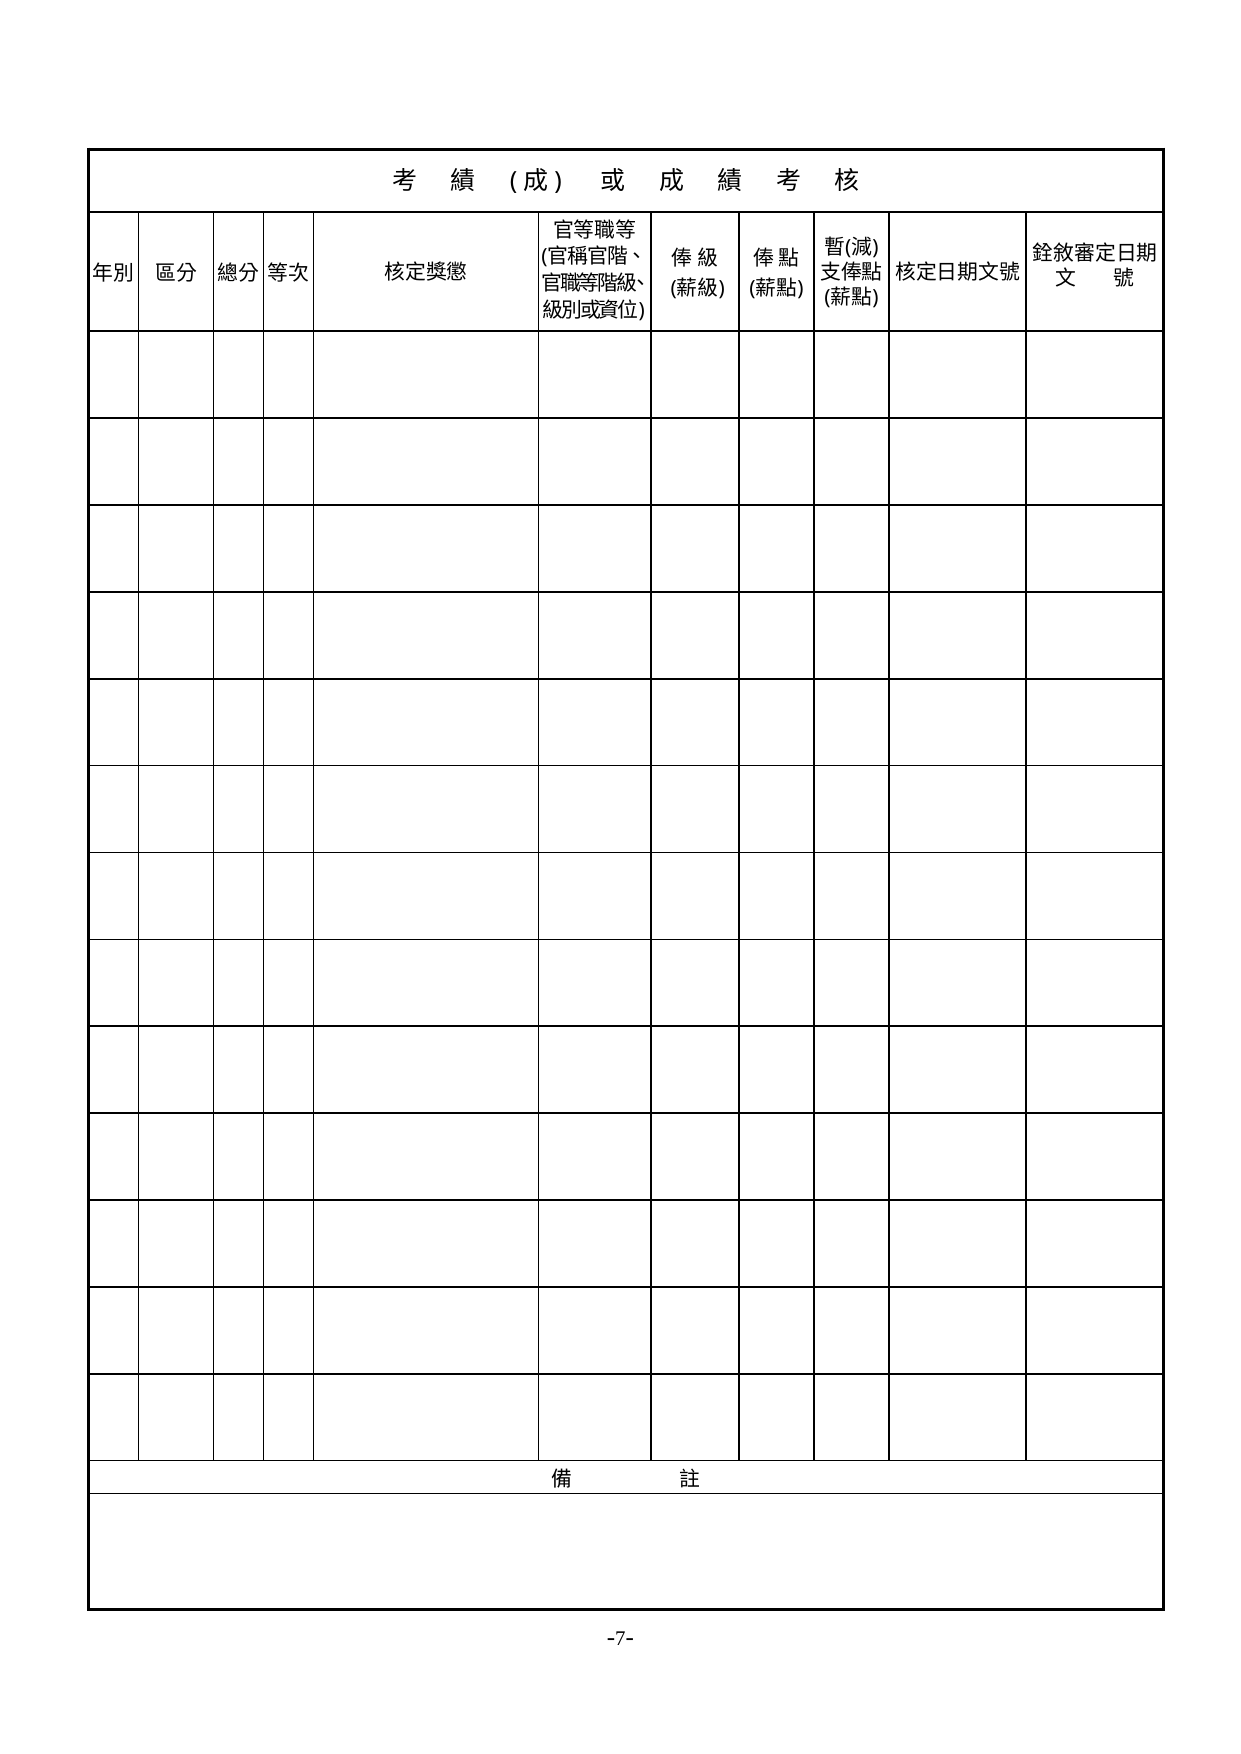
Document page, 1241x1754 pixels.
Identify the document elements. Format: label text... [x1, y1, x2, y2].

table_cell [539, 1375, 650, 1460]
table_cell [264, 1201, 313, 1286]
table_cell [90, 332, 138, 417]
table_cell [264, 853, 313, 938]
table_cell [139, 506, 213, 591]
table_cell [539, 506, 650, 591]
table_cell [1027, 419, 1162, 504]
table_cell [1027, 853, 1162, 938]
table_cell [652, 506, 738, 591]
table_cell 俸 級 (薪級) [652, 213, 738, 330]
table_cell [890, 419, 1025, 504]
table_cell [314, 506, 538, 591]
table_cell [815, 593, 888, 678]
table_cell [139, 853, 213, 938]
table_cell [539, 940, 650, 1025]
table_cell [264, 593, 313, 678]
table_cell 總分 [214, 213, 263, 330]
table_cell 區分 [139, 213, 213, 330]
table_cell [539, 1114, 650, 1199]
table_cell [314, 332, 538, 417]
table_cell [264, 506, 313, 591]
table_cell [214, 1288, 263, 1373]
table_cell [740, 853, 813, 938]
table_cell [740, 419, 813, 504]
table_cell [314, 419, 538, 504]
table_cell [890, 1201, 1025, 1286]
table_cell [652, 766, 738, 852]
table_cell [652, 680, 738, 765]
table_cell [740, 766, 813, 852]
table_cell [815, 680, 888, 765]
table_cell [314, 593, 538, 678]
table_cell [652, 1114, 738, 1199]
table_cell [214, 506, 263, 591]
table_cell [815, 419, 888, 504]
table_cell [539, 1288, 650, 1373]
table_cell [740, 1027, 813, 1112]
table_cell [90, 419, 138, 504]
table_cell [815, 853, 888, 938]
table_cell [890, 680, 1025, 765]
table_cell [90, 940, 138, 1025]
table_cell [1027, 593, 1162, 678]
table_cell [214, 766, 263, 852]
table_cell [214, 853, 263, 938]
table_cell [1027, 1114, 1162, 1199]
table_cell [1027, 1288, 1162, 1373]
table_cell [90, 1201, 138, 1286]
table_cell [815, 1288, 888, 1373]
table_cell [139, 1114, 213, 1199]
table_cell [890, 1288, 1025, 1373]
table_cell [815, 1114, 888, 1199]
table_cell [815, 1375, 888, 1460]
table_cell [314, 1375, 538, 1460]
table_cell [314, 1288, 538, 1373]
table_cell [214, 680, 263, 765]
table_cell [740, 1201, 813, 1286]
table_cell [890, 506, 1025, 591]
table_cell 年別 [90, 213, 138, 330]
table_cell 銓敘審定日期文 號 [1027, 213, 1162, 330]
table_cell [90, 1114, 138, 1199]
table_cell [815, 766, 888, 852]
table_cell [214, 1201, 263, 1286]
table_cell [539, 1027, 650, 1112]
table_cell [90, 593, 138, 678]
table_cell [139, 1288, 213, 1373]
table_cell 備 註 [90, 1461, 1162, 1493]
table_cell [740, 593, 813, 678]
table_cell [264, 680, 313, 765]
table_cell [139, 680, 213, 765]
table_cell [264, 1114, 313, 1199]
table_cell [890, 940, 1025, 1025]
table_cell [740, 506, 813, 591]
table_cell [139, 419, 213, 504]
table_cell [90, 1375, 138, 1460]
table_cell 核定日期文號 [890, 213, 1025, 330]
table_cell [90, 506, 138, 591]
table_cell [264, 940, 313, 1025]
table_cell [652, 1288, 738, 1373]
table_cell [815, 1027, 888, 1112]
table_cell [740, 1288, 813, 1373]
table_cell [890, 593, 1025, 678]
table_cell [539, 853, 650, 938]
table_cell [139, 332, 213, 417]
table_cell [1027, 1375, 1162, 1460]
table_cell [264, 419, 313, 504]
table_cell [139, 766, 213, 852]
table_cell [890, 1114, 1025, 1199]
table_cell [264, 1375, 313, 1460]
table_cell [815, 506, 888, 591]
table_cell [314, 940, 538, 1025]
table_cell [90, 1027, 138, 1112]
table_cell [740, 680, 813, 765]
table_cell [652, 853, 738, 938]
table_cell [740, 332, 813, 417]
table_cell [1027, 766, 1162, 852]
table_cell [90, 766, 138, 852]
table_cell [890, 1027, 1025, 1112]
table_cell [139, 940, 213, 1025]
table_cell [890, 853, 1025, 938]
table_cell [740, 940, 813, 1025]
table_cell [539, 332, 650, 417]
table_cell [652, 419, 738, 504]
table_cell [90, 1288, 138, 1373]
table_cell 俸 點(薪點) [740, 213, 813, 330]
table_cell [264, 766, 313, 852]
table_cell [815, 332, 888, 417]
table_cell [139, 1201, 213, 1286]
table_cell [214, 1375, 263, 1460]
table_cell [539, 766, 650, 852]
table_cell [539, 593, 650, 678]
table_cell [214, 1114, 263, 1199]
table_cell [1027, 506, 1162, 591]
table_cell [264, 1288, 313, 1373]
table_cell [314, 766, 538, 852]
table_cell [740, 1375, 813, 1460]
table_cell [90, 853, 138, 938]
table_cell [890, 1375, 1025, 1460]
table_cell [815, 940, 888, 1025]
table_cell [815, 1201, 888, 1286]
table_cell [214, 940, 263, 1025]
table_cell [1027, 1027, 1162, 1112]
table_cell [652, 332, 738, 417]
table_cell [139, 1375, 213, 1460]
table_cell [90, 680, 138, 765]
table_cell [264, 332, 313, 417]
table_cell [652, 1201, 738, 1286]
table_cell [314, 680, 538, 765]
table_cell [314, 853, 538, 938]
table_cell [214, 1027, 263, 1112]
table_cell [214, 593, 263, 678]
table_cell [139, 1027, 213, 1112]
table_cell [1027, 332, 1162, 417]
table_cell [652, 1027, 738, 1112]
table_cell 官等職等 (官稱官階、 官職等階級、 級別或資位) [539, 213, 650, 330]
table_cell [1027, 1201, 1162, 1286]
table_cell [1027, 680, 1162, 765]
table_cell [539, 680, 650, 765]
table_cell [652, 1375, 738, 1460]
table_cell [214, 332, 263, 417]
table_cell [740, 1114, 813, 1199]
table_cell [890, 766, 1025, 852]
table_cell 暫(減)支俸點(薪點) [815, 213, 888, 330]
table_cell [314, 1201, 538, 1286]
table_cell [652, 593, 738, 678]
table_cell [264, 1027, 313, 1112]
table_cell [890, 332, 1025, 417]
table_cell [139, 593, 213, 678]
table_cell [314, 1114, 538, 1199]
table_cell [539, 1201, 650, 1286]
table_cell [314, 1027, 538, 1112]
table_cell [539, 419, 650, 504]
table_cell [1027, 940, 1162, 1025]
table_cell [652, 940, 738, 1025]
table_cell 等次 [264, 213, 313, 330]
table_cell 核定獎懲 [314, 213, 538, 330]
table_cell [90, 1494, 1162, 1608]
table_cell [214, 419, 263, 504]
table_header 考 績 ( 成 ) 或 成 績 考 核 [90, 151, 1162, 211]
